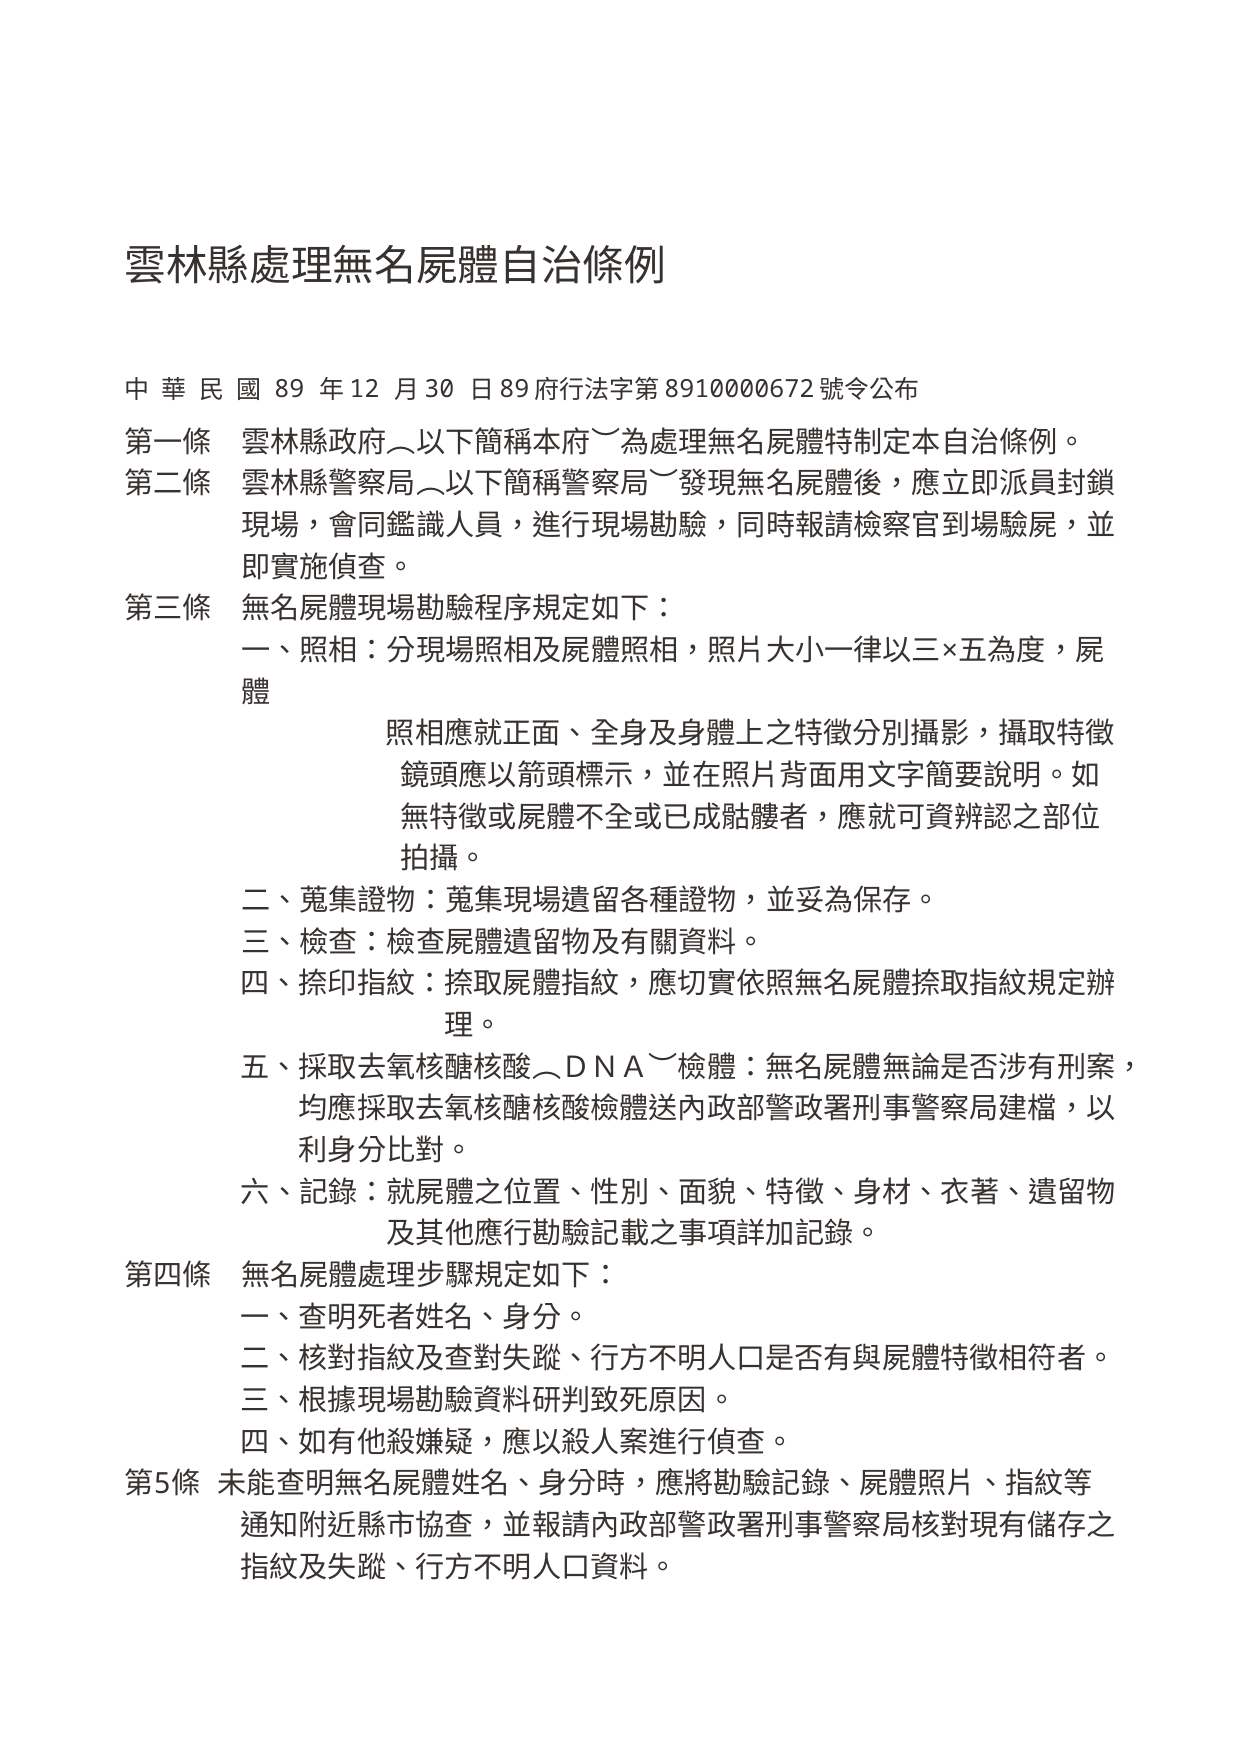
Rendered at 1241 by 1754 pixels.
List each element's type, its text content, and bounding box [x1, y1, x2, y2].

text 第一條 雲林縣政府︵以下簡稱本府︶為處理無名屍體特制定本自治條例。 [124, 419, 1122, 460]
text 二、核對指紋及查對失蹤、行方不明人口是否有與屍體特徵相符者。三、根據現場勘驗資料研判致死原因。 [240, 1335, 1122, 1419]
text 二、蒐集證物：蒐集現場遺留各種證物，並妥為保存。 [124, 877, 1122, 919]
text 四、如有他殺嫌疑，應以殺人案進行偵查。 [240, 1419, 1122, 1460]
text 照相應就正面、全身及身體上之特徵分別攝影，攝取特徵鏡頭應以箭頭標示，並在照片背面用文字簡要說明。如無特徵或屍體不全或已成骷髏者，應就可資辨認之部位拍攝。 [386, 710, 1122, 877]
text 雲林縣處理無名屍體自治條例 [124, 221, 1122, 283]
text 第三條 無名屍體現場勘驗程序規定如下： 一、照相：分現場照相及屍體照相，照片大小一律以三×五為度，屍體 [124, 585, 1122, 710]
text 第四條 無名屍體處理步驟規定如下： [124, 1252, 1122, 1294]
text 一、查明死者姓名、身分。 [240, 1294, 1122, 1335]
text 第二條 雲林縣警察局︵以下簡稱警察局︶發現無名屍體後，應立即派員封鎖現場，會同鑑識人員，進行現場勘驗，同時報請檢察官到場驗屍，並即實施偵查。 [124, 460, 1122, 585]
text 五、採取去氧核醣核酸︵ＤＮＡ︶檢體：無名屍體無論是否涉有刑案，均應採取去氧核醣核酸檢體送內政部警政署刑事警察局建檔，以利身分比對。 [240, 1044, 1122, 1169]
list 未能查明無名屍體姓名、身分時，應將勘驗記錄、屍體照片、指紋等 [124, 1460, 1122, 1502]
text 六、記錄：就屍體之位置、性別、面貌、特徵、身材、衣著、遺留物及其他應行勘驗記載之事項詳加記錄。 [241, 1169, 1122, 1252]
text 中 華 民 國 89 年12 月30 日89府行法字第8910000672號令公布 [124, 346, 1122, 408]
text 三、檢查：檢查屍體遺留物及有關資料。 [124, 919, 1122, 960]
text 通知附近縣市協查，並報請內政部警政署刑事警察局核對現有儲存之指紋及失蹤、行方不明人口資料。 [240, 1502, 1122, 1585]
text 四、捺印指紋：捺取屍體指紋，應切實依照無名屍體捺取指紋規定辦理。 [240, 960, 1122, 1044]
